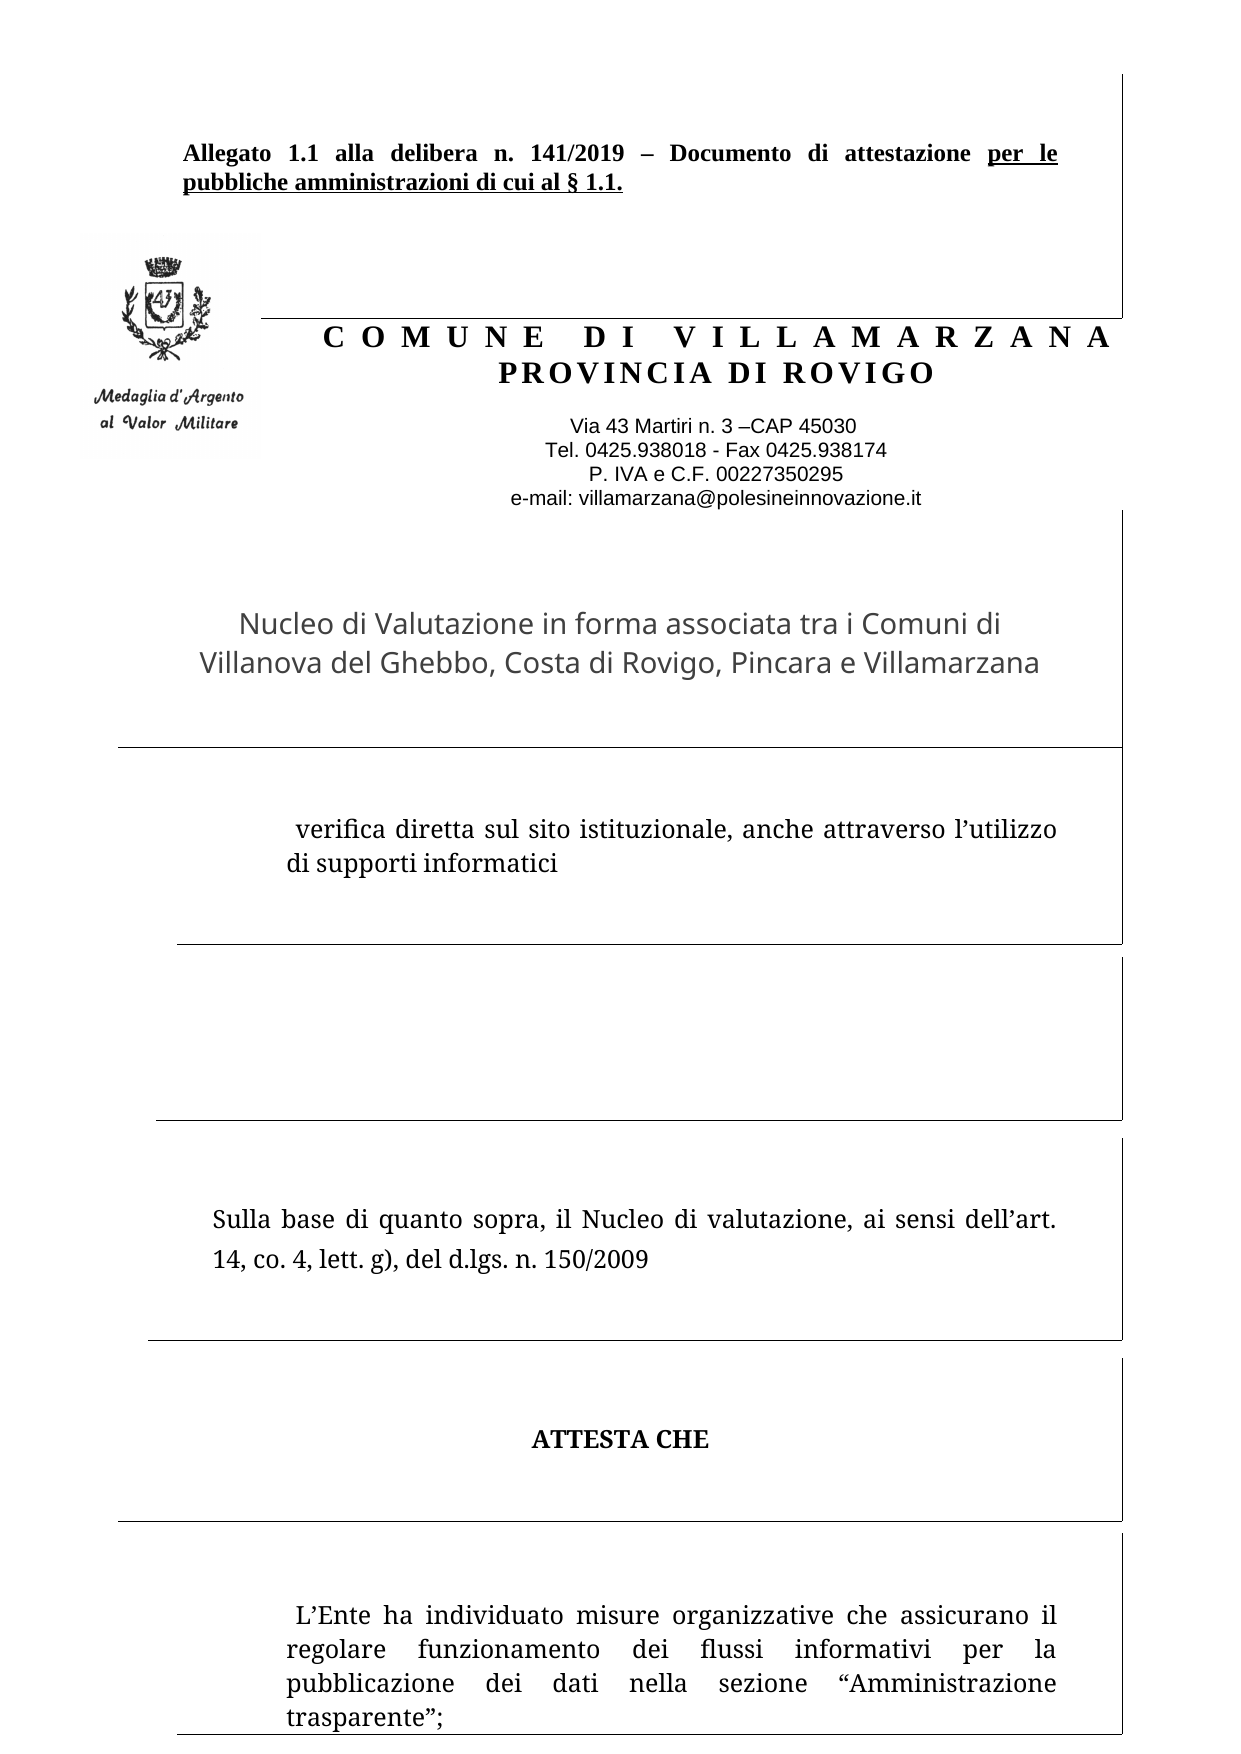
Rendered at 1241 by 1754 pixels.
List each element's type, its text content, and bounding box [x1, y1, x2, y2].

text Sulla base di quanto sopra, il Nucleo di valutazione, ai sensi dell’art. 14, co. 4, lett. g), del d.lgs. n. 150/2009 [148, 1138, 1122, 1340]
text ATTESTA CHE [118, 1358, 1122, 1521]
text l’Ente ha individuato misure organizzative che assicurano il regolare funzionamento dei flussi informativi per la pubblicazione dei dati nella sezione “Amministrazione trasparente”; [177, 1533, 1122, 1734]
text verifica diretta sul sito istituzionale, anche attraverso l’utilizzo di supporti informatici [177, 747, 1122, 944]
